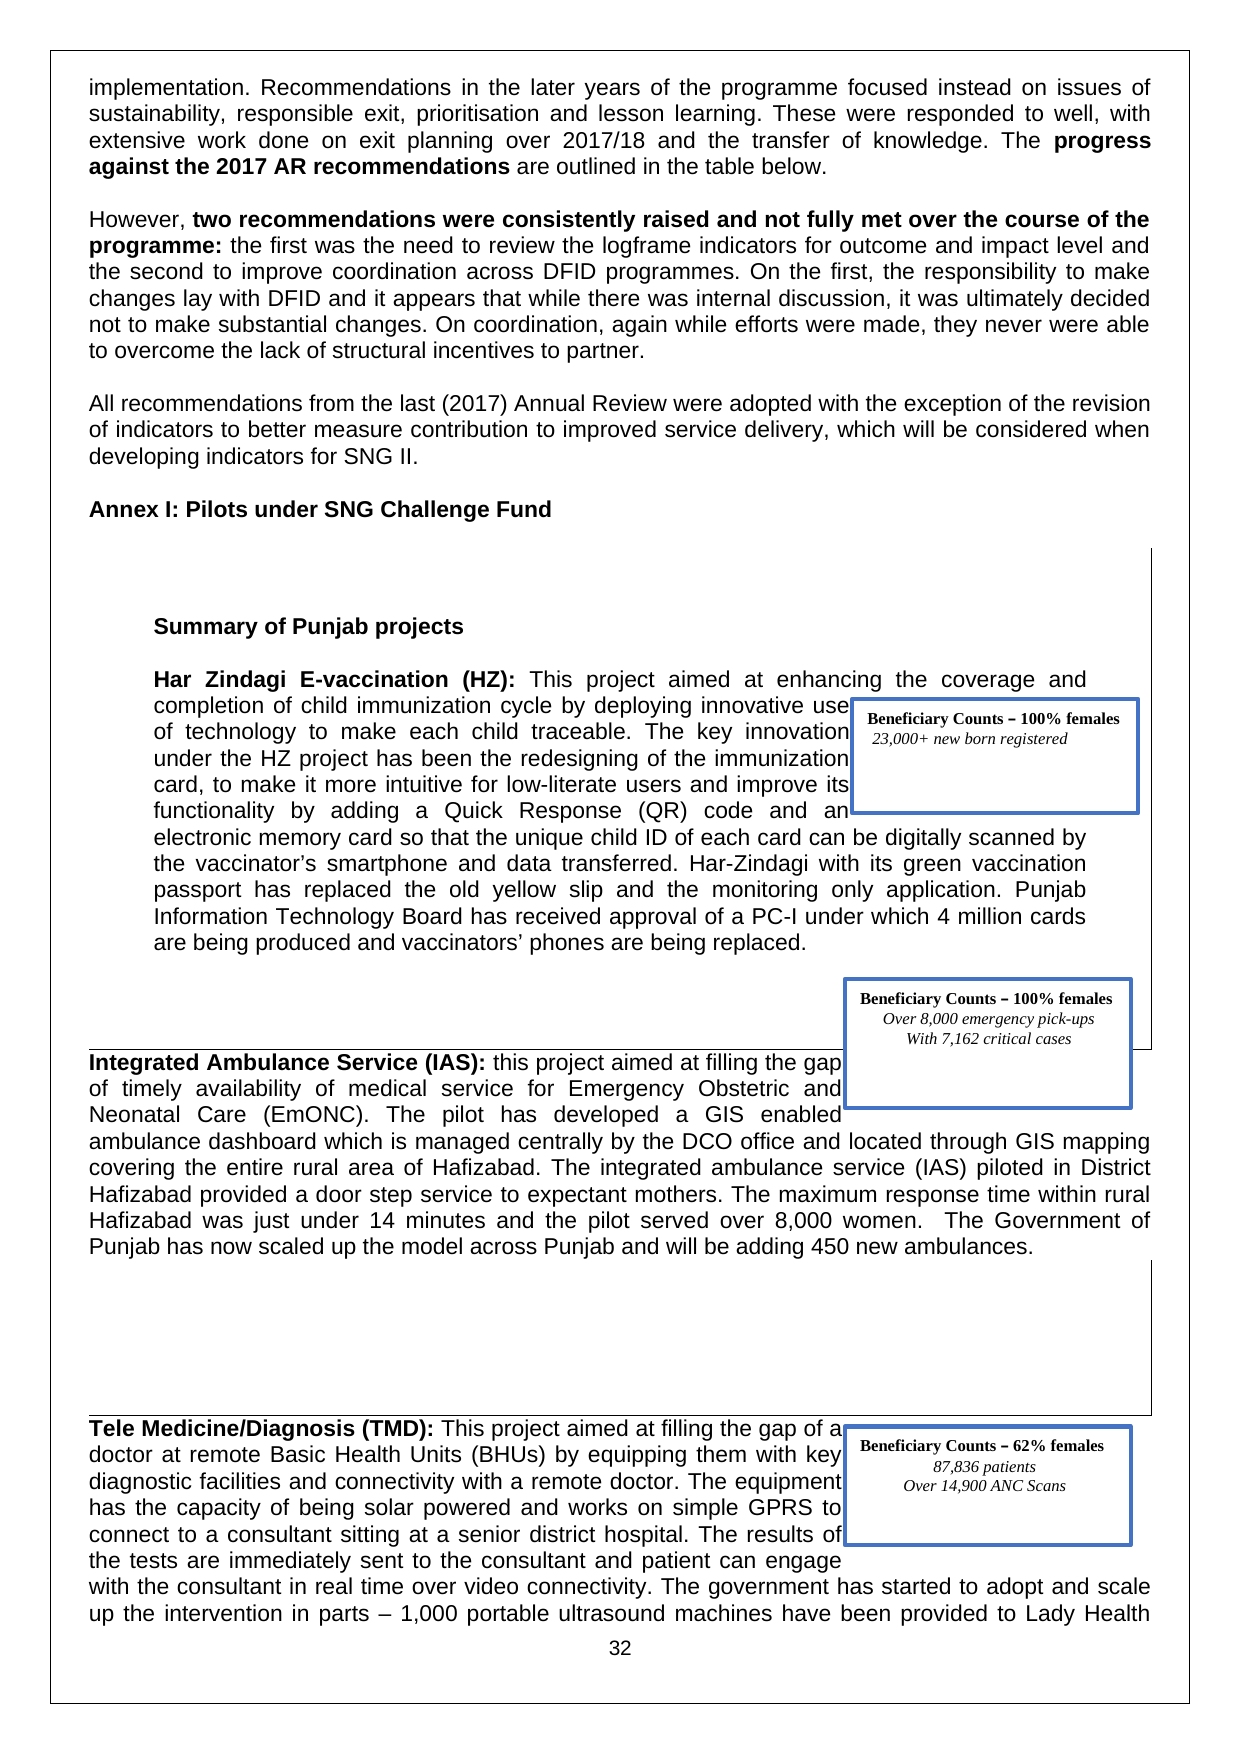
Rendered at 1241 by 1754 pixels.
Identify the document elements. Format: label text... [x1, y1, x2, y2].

text All recommendations from the last (2017) Annual Review were adopted with the exception of the revision of indicators to better measure contribution to improved service delivery, which will be considered when developing indicators for SNG II. [89, 390, 1152, 469]
text Summary of Punjab projects [89, 548, 1151, 639]
text Annex I: Pilots under SNG Challenge Fund [89, 496, 1152, 522]
text Integrated Ambulance Service (IAS): this project aimed at filling the gap of timely availability of medical service for Emergency Obstetric and Neonatal Care (EmONC). The pilot has developed a GIS enabled ambulance dashboard which is managed centrally by the DCO office and located through GIS mapping covering the entire rural area of Hafizabad. The integrated ambulance service (IAS) piloted in District Hafizabad provided a door step service to expectant mothers. The maximum response time within rural Hafizabad was just under 14 minutes and the pilot served over 8,000 women. The Government of Punjab has now scaled up the model across Punjab and will be adding 450 new ambulances. [89, 1049, 1152, 1259]
text Tele Medicine/Diagnosis (TMD): This project aimed at filling the gap of a doctor at remote Basic Health Units (BHUs) by equipping them with key diagnostic facilities and connectivity with a remote doctor. The equipment has the capacity of being solar powered and works on simple GPRS to connect to a consultant sitting at a senior district hospital. The results of the tests are immediately sent to the consultant and patient can engage with the consultant in real time over video connectivity. The government has started to adopt and scale up the intervention in parts – 1,000 portable ultrasound machines have been provided to Lady Health Workers at BHUs to target ANC scanning, while Vehari and Hafizabad districts have scaled-up across the districts. The road map team is keenly following the developments. Another key element is the disease pattern data supporting needs based planning and budgeting. [89, 1415, 1152, 1626]
text implementation. Recommendations in the later years of the programme focused instead on issues of sustainability, responsible exit, prioritisation and lesson learning. These were responded to well, with extensive work done on exit planning over 2017/18 and the transfer of knowledge. The progress against the 2017 AR recommendations are outlined in the table below. [89, 74, 1152, 179]
text However, two recommendations were consistently raised and not fully met over the course of the programme: the first was the need to review the logframe indicators for outcome and impact level and the second to improve coordination across DFID programmes. On the first, the responsibility to make changes lay with DFID and it appears that while there was internal discussion, it was ultimately decided not to make substantial changes. On coordination, again while efforts were made, they never were able to overcome the lack of structural incentives to partner. [89, 206, 1152, 364]
text Har Zindagi E-vaccination (HZ): This project aimed at enhancing the coverage and completion of child immunization cycle by deploying innovative use of technology to make each child traceable. The key innovation under the HZ project has been the redesigning of the immunization card, to make it more intuitive for low-literate users and improve its functionality by adding a Quick Response (QR) code and an electronic memory card so that the unique child ID of each card can be digitally scanned by the vaccinator’s smartphone and data transferred. Har-Zindagi with its green vaccination passport has replaced the old yellow slip and the monitoring only application. Punjab Information Technology Board has received approval of a PC-I under which 4 million cards are being produced and vaccinators’ phones are being replaced. [89, 666, 1151, 955]
